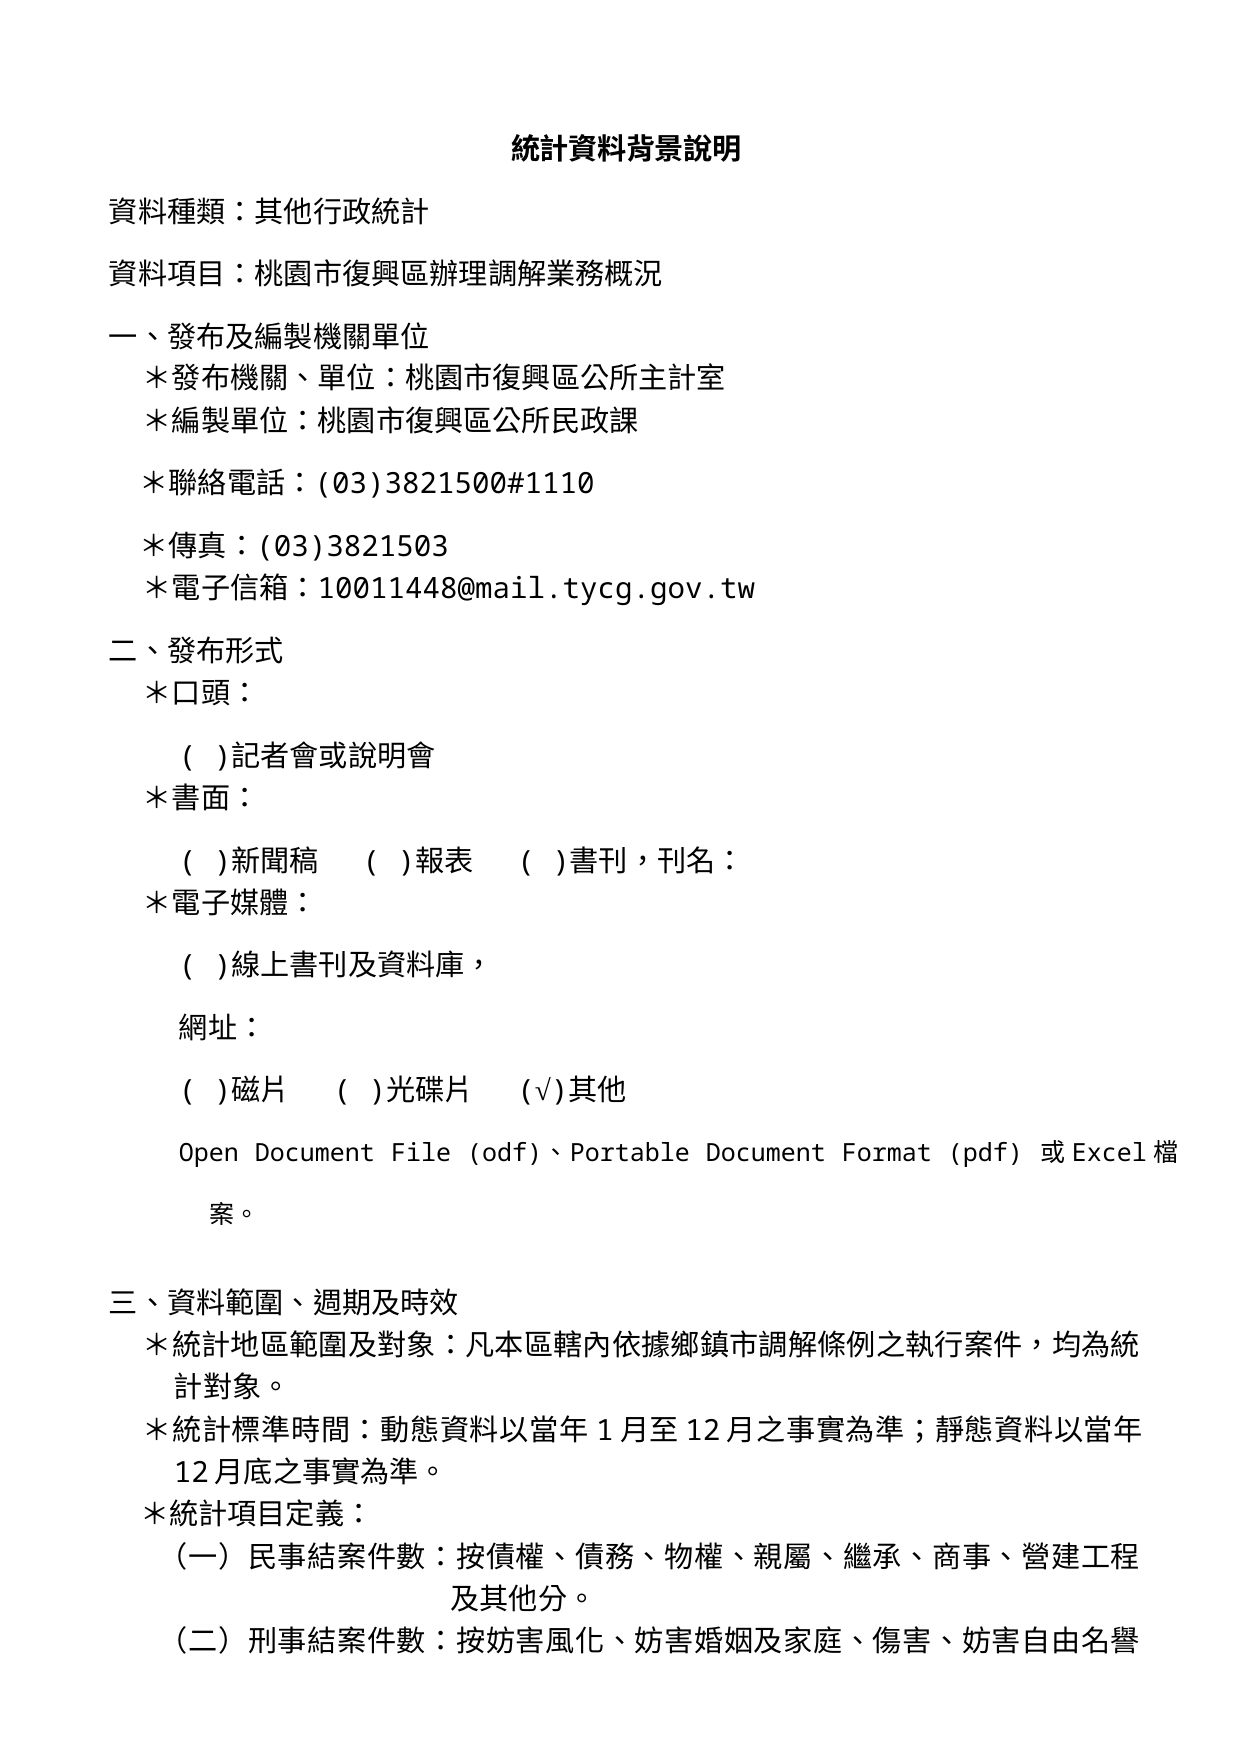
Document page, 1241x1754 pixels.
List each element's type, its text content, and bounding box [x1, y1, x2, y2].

table_header 統計資料背景說明 資料種類：其他行政統計 資料項目：桃園市復興區辦理調解業務概況 一、發布及編製機關單位 ＊發布機關、單位：桃園市復興區公所主計室 ＊編製單位：桃園市復興區公所民政課 ＊聯絡電話：(03)3821500#1110 ＊傳真：(03)3821503 ＊電子信箱：10011448@mail.tycg.gov.tw 二、發布形式 ＊口頭： ( )記者會或說明會 ＊書面： ( )新聞稿 ( )報表 ( )書刊，刊名： ＊電子媒體： ( )線上書刊及資料庫， 網址： ( )磁片 ( )光碟片 (√)其他 Open Document File (odf)、Portable Document Format (pdf) 或Excel檔案。 三、資料範圍、週期及時效 ＊統計地區範圍及對象：凡本區轄內依據鄉鎮市調解條例之執行案件，均為統計對象。 ＊統計標準時間：動態資料以當年1月至12月之事實為準；靜態資料以當年12月底之事實為準。 ＊統計項目定義： （一）民事結案件數：按債權、債務、物權、親屬、繼承、商事、營建工程及其他分。 （二）刑事結案件數：按妨害風化、妨害婚姻及家庭、傷害、妨害自由名譽信用及秘密、竊盜及侵占詐欺、毀棄損壞及其他分。 （三）成立：指當年調解成立之件數。 （四）不成立：指1次或多次調解未達成協議不再調解之當年結案之件數。 （五）本表結案件數總計應與「30293-03-03-3桃園市復興區辦理調解方式概況」之調解方式總計欄相符。 ＊統計單位：件。 ＊統計分類：依「結案件數總計」、「民事結案件數」、「刑事結案件數」及「年底正在調解中未結案件數」分。 ＊發布週期(指資料編製或產生之頻率，如月、季、年等)：年。 ＊時效(指統計標準時間至資料發布時間之間隔時間)：1個月。 ＊資料變革：無。 四、公開資料發布訊息 ＊預告發布日期(含預告方式及週期)：每年終了後1個月(原訂預告發布日期如遇例假日或國定假日則延至下一個工作日發布)。 ＊同步發送單位(說明資料發布時同步發送之單位或可同步查得該資料之網址)：桃園市政府法務局。 五、資料品質 ＊統計指標編製方法與資料來源說明：依據本公所資料彙編。 ＊統計資料交叉查核及確保資料合理性之機制(說明各項資料之相互關係及不同資料來源之相關統計差異性)：紙本紀錄與電子檔案交叉查核。 六、須注意及預定改變之事項(說明預定修正之資料、定義、統計方法等及其修正原因)：無。 七、其他事項：無。 [98, 105, 1155, 1660]
